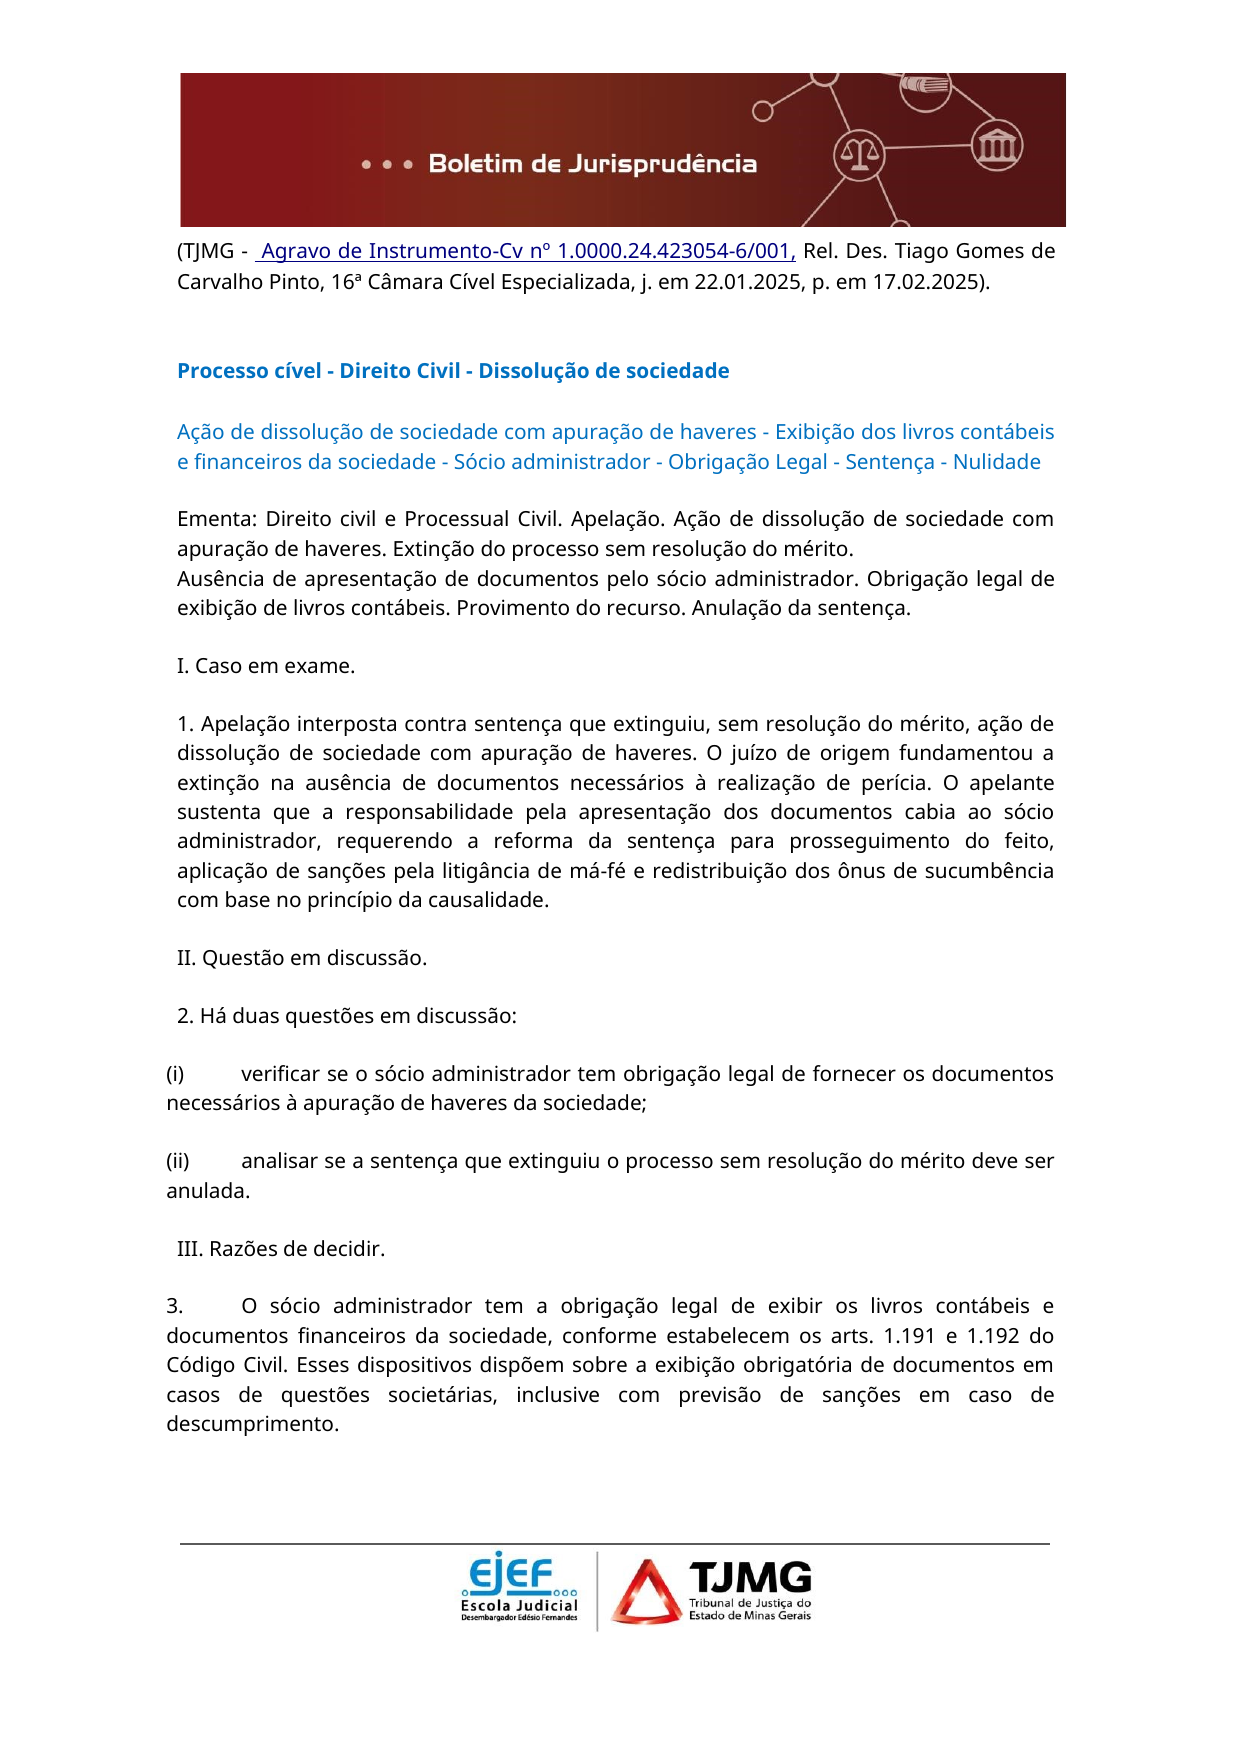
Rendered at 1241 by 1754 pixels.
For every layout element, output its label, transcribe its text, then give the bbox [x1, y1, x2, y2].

text 1. Apelação interposta contra sentença que extinguiu, sem resolução do mérito, ação de dissolução de sociedade com apuração de haveres. O juízo de origem fundamentou a extinção na ausência de documentos necessários à realização de perícia. O apelante sustenta que a responsabilidade pela apresentação dos documentos cabia ao sócio administrador, requerendo a reforma da sentença para prosseguimento do feito, aplicação de sanções pela litigância de má-fé e redistribuição dos ônus de sucumbência com base no princípio da causalidade. [177, 709, 1056, 914]
text III. Razões de decidir. [177, 1234, 1056, 1262]
list O sócio administrador tem a obrigação legal de exibir os livros contábeis e documentos financeiros da sociedade, conforme estabelecem os arts. 1.191 e 1.192 do Código Civil. Esses dispositivos dispõem sobre a exibição obrigatória de documentos em casos de questões societárias, inclusive com previsão de sanções em caso de descumprimento. [166, 1291, 1056, 1438]
text (TJMG - Agravo de Instrumento-Cv nº 1.0000.24.423054-6/001, Rel. Des. Tiago Gomes de Carvalho Pinto, 16ª Câmara Cível Especializada, j. em 22.01.2025, p. em 17.02.2025). [177, 237, 1056, 296]
list verificar se o sócio administrador tem obrigação legal de fornecer os documentos necessários à apuração de haveres da sociedade; [166, 1059, 1056, 1117]
text Ementa: Direito civil e Processual Civil. Apelação. Ação de dissolução de sociedade com apuração de haveres. Extinção do processo sem resolução do mérito. [177, 504, 1056, 562]
list analisar se a sentença que extinguiu o processo sem resolução do mérito deve ser anulada. [166, 1146, 1056, 1204]
text 2. Há duas questões em discussão: [177, 1001, 1056, 1029]
text II. Questão em discussão. [177, 943, 1056, 972]
text I. Caso em exame. [177, 651, 1056, 679]
text Ação de dissolução de sociedade com apuração de haveres - Exibição dos livros contábeis e financeiros da sociedade - Sócio administrador - Obrigação Legal - Sentença - Nulidade [177, 417, 1056, 475]
subtitle Processo cível - Direito Civil - Dissolução de sociedade [177, 355, 1067, 385]
text Ausência de apresentação de documentos pelo sócio administrador. Obrigação legal de exibição de livros contábeis. Provimento do recurso. Anulação da sentença. [177, 564, 1056, 622]
